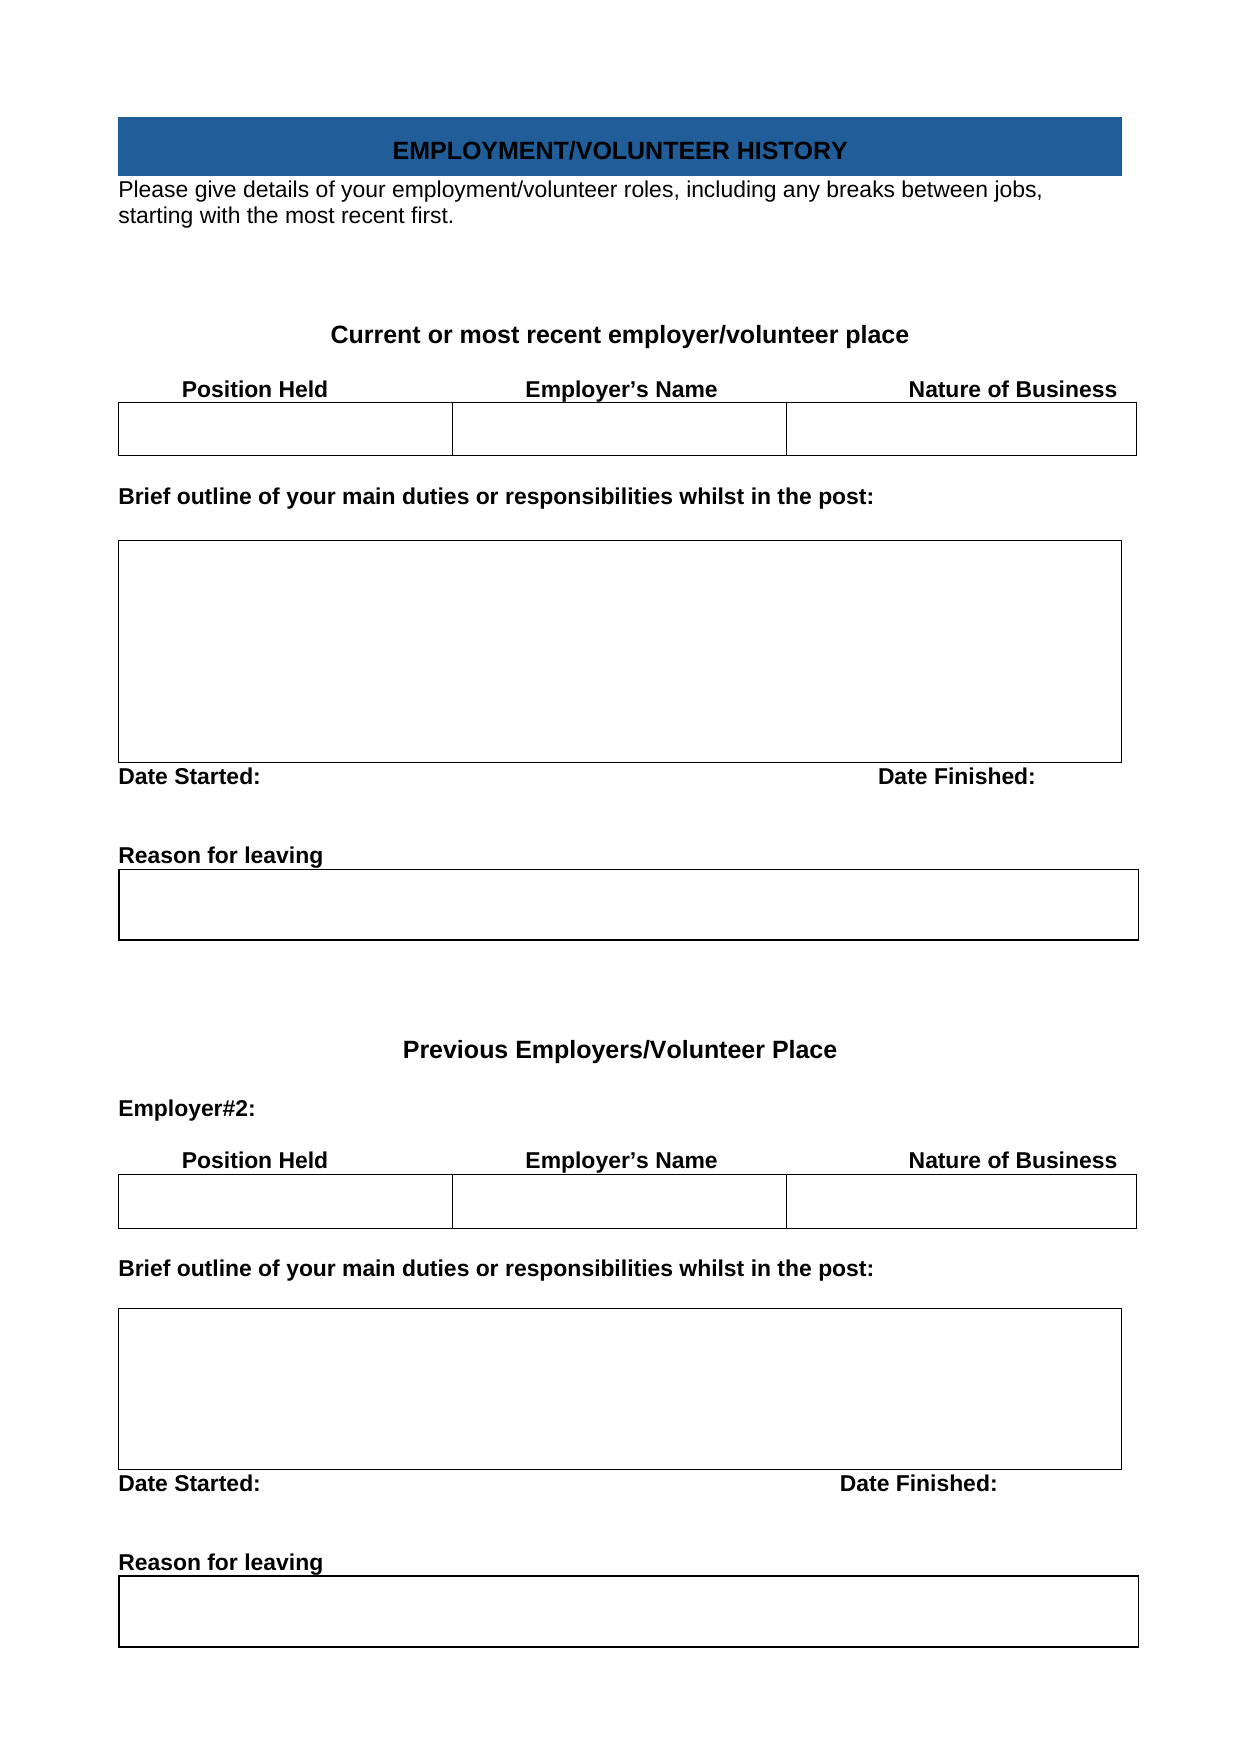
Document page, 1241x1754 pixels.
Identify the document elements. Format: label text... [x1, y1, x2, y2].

text Please give details of your employment/volunteer roles, including any breaks between jobs, starting with the most recent first. [118, 176, 1122, 229]
text Previous Employers/Volunteer Place [118, 1035, 1122, 1063]
table_header EMPLOYMENT/VOLUNTEER HISTORY [118, 117, 1122, 176]
text Brief outline of your main duties or responsibilities whilst in the post: [118, 483, 1122, 509]
table_header [787, 1175, 1136, 1227]
table_header [453, 403, 786, 455]
text Date Started: Date Finished: [118, 763, 1122, 816]
text Date Started: Date Finished: [118, 1470, 1122, 1523]
table_header [119, 1175, 452, 1227]
text Employer#2: [118, 1095, 1122, 1121]
text Position Held Employer’s Name Nature of Business [118, 1147, 1122, 1174]
text Brief outline of your main duties or responsibilities whilst in the post: [118, 1255, 1122, 1281]
table_header [787, 403, 1136, 455]
text Position Held Employer’s Name Nature of Business [118, 376, 1122, 402]
text Reason for leaving [118, 842, 1138, 869]
text [120, 870, 1138, 939]
text Reason for leaving [118, 1549, 1122, 1575]
table_header [119, 403, 452, 455]
text Current or most recent employer/volunteer place [118, 320, 1122, 349]
text [120, 1577, 1138, 1646]
table_header [453, 1175, 786, 1227]
